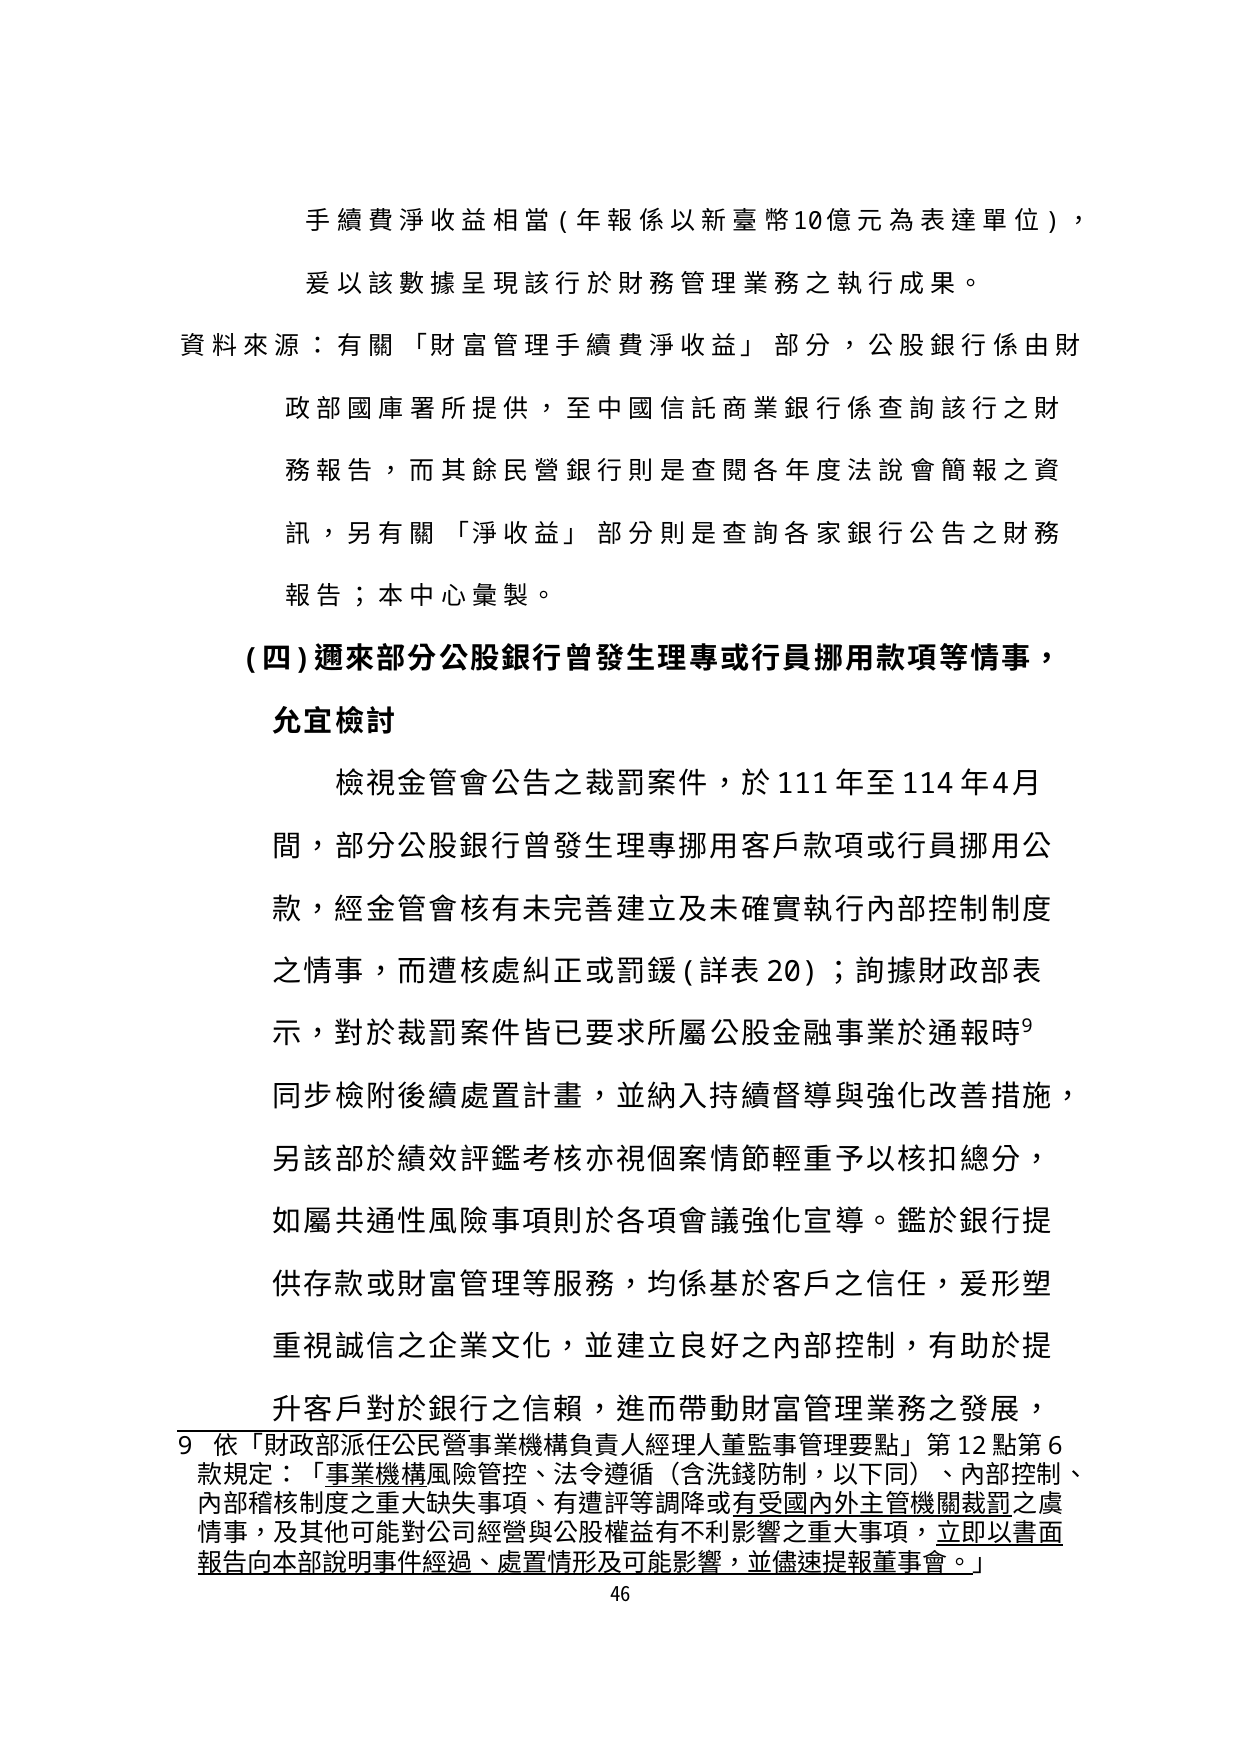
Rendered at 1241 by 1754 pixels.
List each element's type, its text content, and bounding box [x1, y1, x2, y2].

text 依「財政部派任公民營事業機構負責人經理人董監事管理要點」第12點第6款規定：「事業機構風險管控、法令遵循（含洗錢防制，以下同）、內部控制、內部稽核制度之重大缺失事項、有遭評等調降或有受國內外主管機關裁罰之虞情事，及其他可能對公司經營與公股權益有不利影響之重大事項，立即以書面報告向本部說明事件經過、處置情形及可能影響，並儘速提報董事會。」 [177, 1431, 1063, 1577]
text 檢視金管會公告之裁罰案件，於111年至114年4月間，部分公股銀行曾發生理專挪用客戶款項或行員挪用公款，經金管會核有未完善建立及未確實執行內部控制制度之情事，而遭核處糾正或罰鍰(詳表20)；詢據財政部表示，對於裁罰案件皆已要求所屬公股金融事業於通報時同步檢附後續處置計畫，並納入持續督導與強化改善措施，另該部於績效評鑑考核亦視個案情節輕重予以核扣總分，如屬共通性風險事項則於各項會議強化宣導。鑑於銀行提供存款或財富管理等服務，均係基於客戶之信任，爰形塑重視誠信之企業文化，並建立良好之內部控制，有助於提升客戶對於銀行之信賴，進而帶動財富管理業務之發展，允宜持續督促各公股銀行重視誠信文化，並強化相關內控措施及執行效能。 [266, 740, 1063, 1427]
text 手續費淨收益相當(年報係以新臺幣10億元為表達單位)，爰以該數據呈現該行於財務管理業務之執行成果。 [148, 177, 1092, 302]
text (四)邇來部分公股銀行曾發生理專或行員挪用款項等情事，允宜檢討 [236, 615, 1063, 740]
text 資料來源：有關「財富管理手續費淨收益」部分，公股銀行係由財政部國庫署所提供，至中國信託商業銀行係查詢該行之財務報告，而其餘民營銀行則是查閱各年度法說會簡報之資訊，另有關「淨收益」部分則是查詢各家銀行公告之財務報告；本中心彙製。 [148, 302, 1092, 615]
